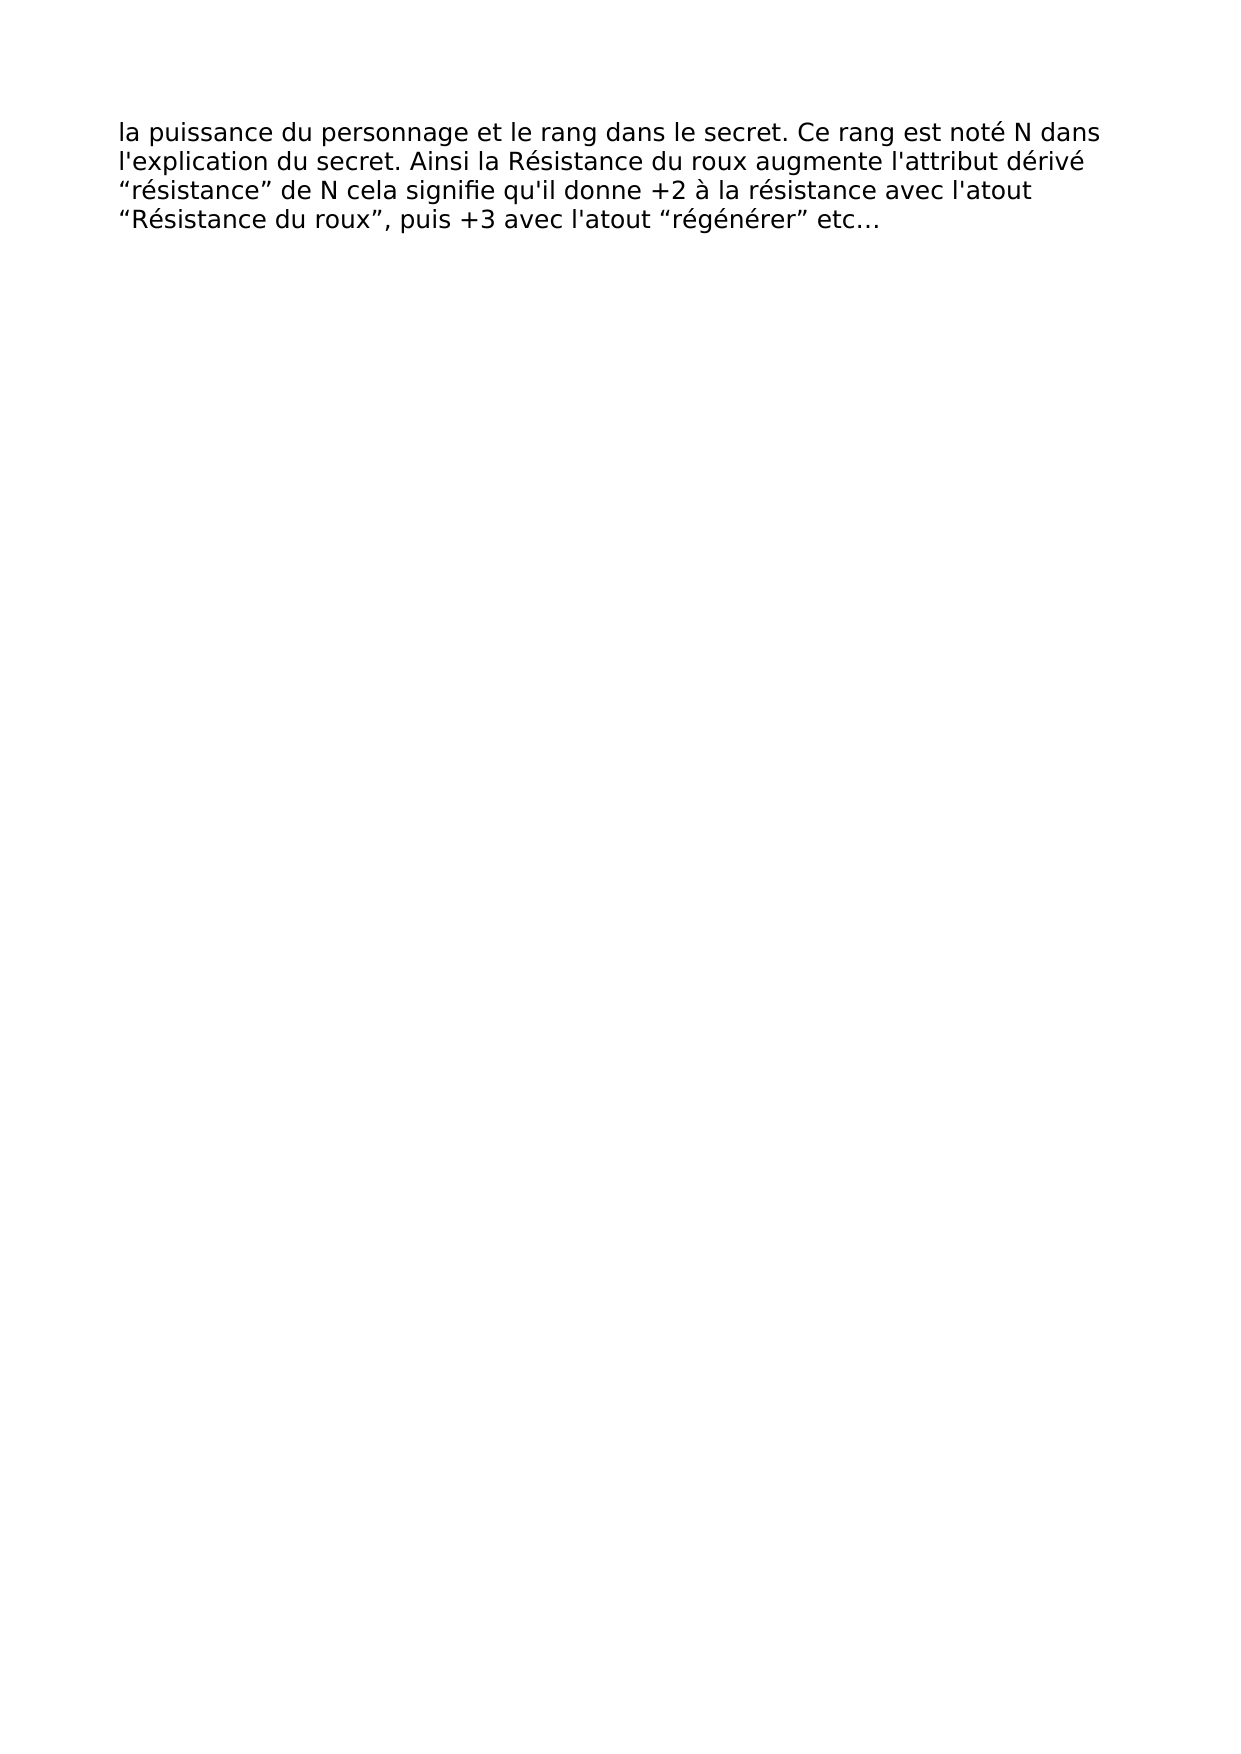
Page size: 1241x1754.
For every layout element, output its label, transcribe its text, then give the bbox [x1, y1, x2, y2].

text la puissance du personnage et le rang dans le secret. Ce rang est noté N dans l'explication du secret. Ainsi la Résistance du roux augmente l'attribut dérivé “résistance” de N cela signifie qu'il donne +2 à la résistance avec l'atout “Résistance du roux”, puis +3 avec l'atout “régénérer” etc… [118, 118, 1122, 235]
